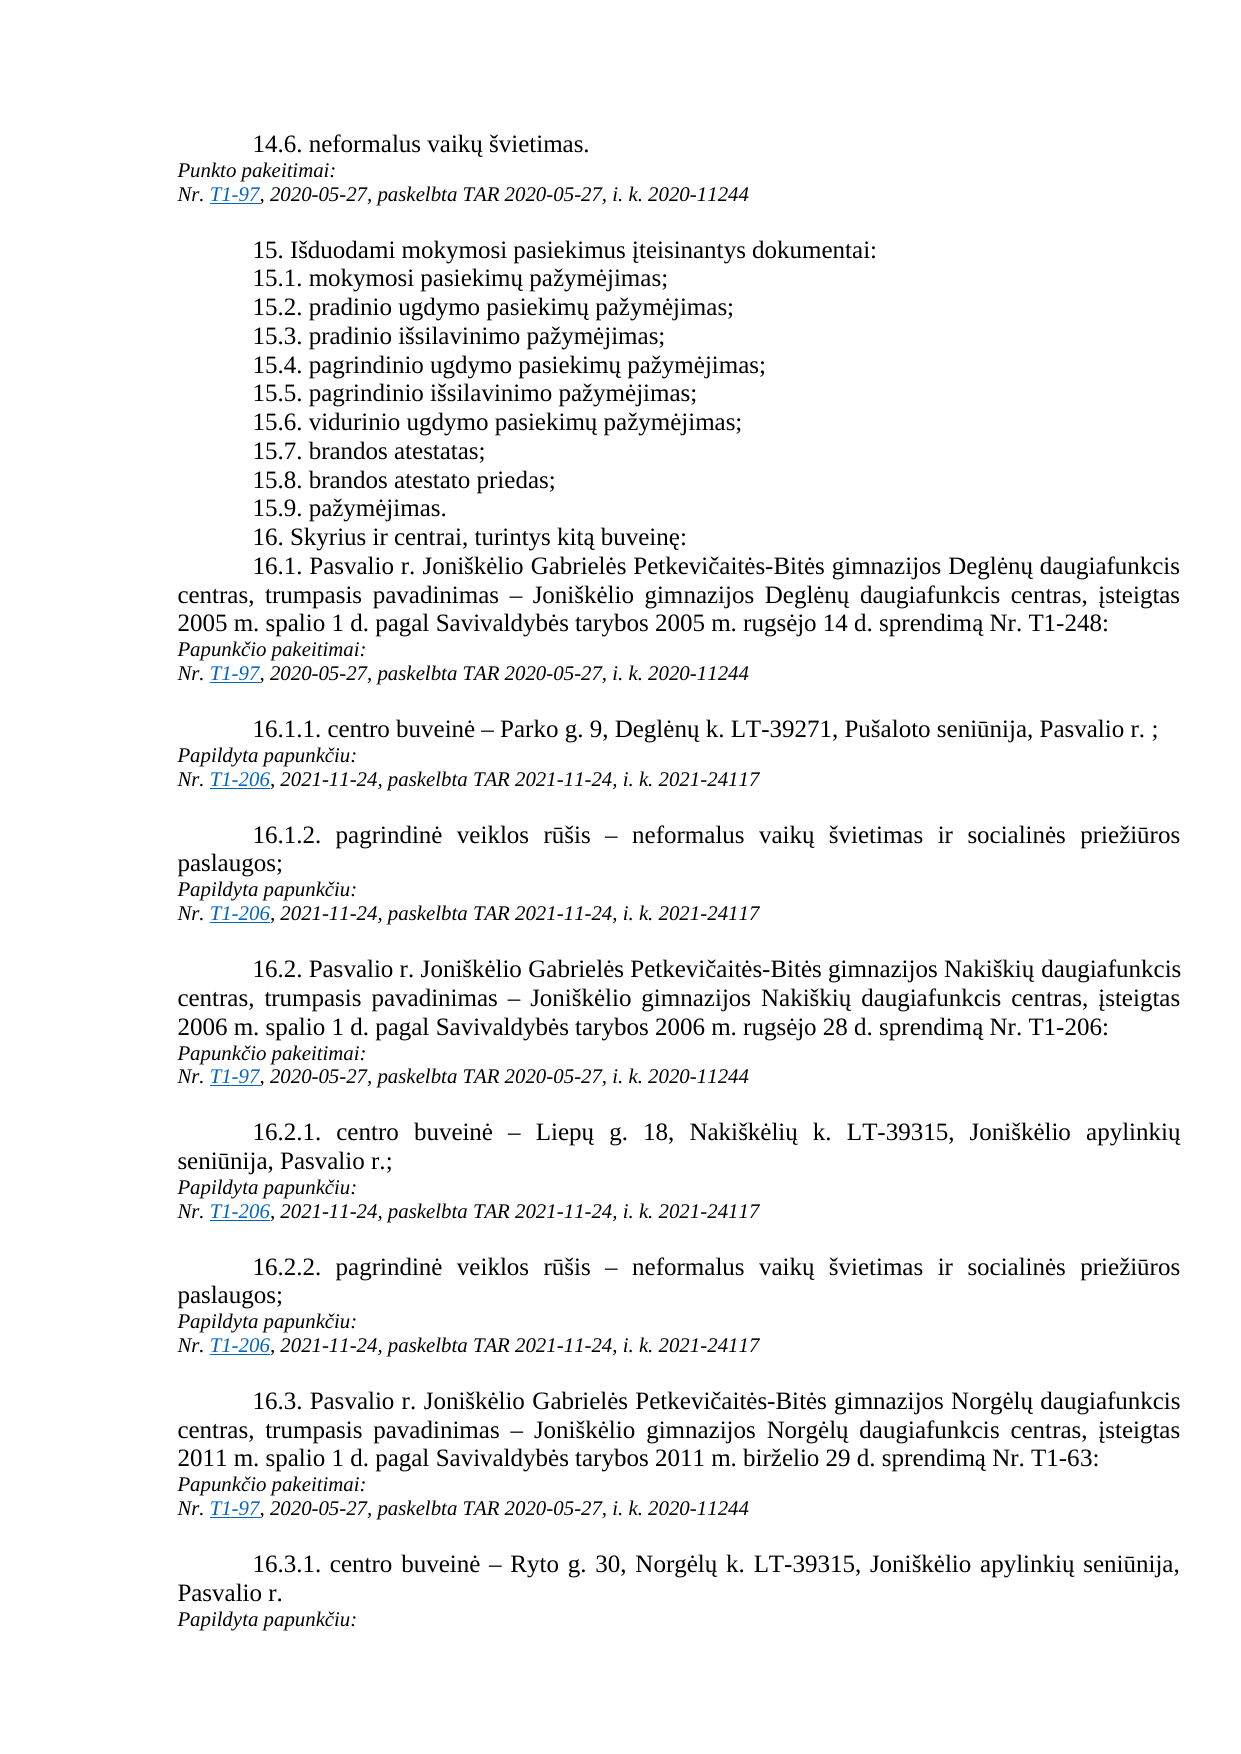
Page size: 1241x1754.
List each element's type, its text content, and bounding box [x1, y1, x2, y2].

text Papildyta papunkčiu: [177, 1175, 1181, 1199]
text 16.3.1. centro buveinė – Ryto g. 30, Norgėlų k. LT-39315, Joniškėlio apylinkių seniūnija, Pasvalio r. [177, 1549, 1181, 1607]
text Punkto pakeitimai: [177, 158, 1181, 182]
text Nr. T1-206, 2021-11-24, paskelbta TAR 2021-11-24, i. k. 2021-24117 [177, 901, 1181, 925]
text 14.6. neformalus vaikų švietimas. [177, 129, 1181, 158]
text 15. Išduodami mokymosi pasiekimus įteisinantys dokumentai: [177, 235, 1181, 263]
text 16.2.1. centro buveinė – Liepų g. 18, Nakiškėlių k. LT-39315, Joniškėlio apylinkių seniūnija, Pasvalio r.; [177, 1117, 1181, 1175]
text Nr. T1-97, 2020-05-27, paskelbta TAR 2020-05-27, i. k. 2020-11244 [177, 182, 1181, 206]
text 16.2. Pasvalio r. Joniškėlio Gabrielės Petkevičaitės-Bitės gimnazijos Nakiškių daugiafunkcis centras, trumpasis pavadinimas – Joniškėlio gimnazijos Nakiškių daugiafunkcis centras, įsteigtas 2006 m. spalio 1 d. pagal Savivaldybės tarybos 2006 m. rugsėjo 28 d. sprendimą Nr. T1-206: [177, 954, 1181, 1040]
text 15.1. mokymosi pasiekimų pažymėjimas; [177, 263, 1181, 292]
text Papunkčio pakeitimai: [177, 1040, 1181, 1064]
text 15.6. vidurinio ugdymo pasiekimų pažymėjimas; [177, 407, 1181, 436]
text Papildyta papunkčiu: [177, 1309, 1181, 1333]
text 16. Skyrius ir centrai, turintys kitą buveinę: [177, 522, 1181, 551]
text 16.3. Pasvalio r. Joniškėlio Gabrielės Petkevičaitės-Bitės gimnazijos Norgėlų daugiafunkcis centras, trumpasis pavadinimas – Joniškėlio gimnazijos Norgėlų daugiafunkcis centras, įsteigtas 2011 m. spalio 1 d. pagal Savivaldybės tarybos 2011 m. birželio 29 d. sprendimą Nr. T1-63: [177, 1386, 1181, 1472]
text Papunkčio pakeitimai: [177, 637, 1181, 661]
text Papildyta papunkčiu: [177, 743, 1181, 767]
text Papildyta papunkčiu: [177, 1607, 1181, 1631]
text 16.1. Pasvalio r. Joniškėlio Gabrielės Petkevičaitės-Bitės gimnazijos Deglėnų daugiafunkcis centras, trumpasis pavadinimas – Joniškėlio gimnazijos Deglėnų daugiafunkcis centras, įsteigtas 2005 m. spalio 1 d. pagal Savivaldybės tarybos 2005 m. rugsėjo 14 d. sprendimą Nr. T1-248: [177, 551, 1181, 637]
text Nr. T1-206, 2021-11-24, paskelbta TAR 2021-11-24, i. k. 2021-24117 [177, 1333, 1181, 1357]
text 15.9. pažymėjimas. [177, 493, 1181, 522]
text 15.3. pradinio išsilavinimo pažymėjimas; [177, 321, 1181, 350]
text 16.2.2. pagrindinė veiklos rūšis – neformalus vaikų švietimas ir socialinės priežiūros paslaugos; [177, 1252, 1181, 1309]
text 16.1.1. centro buveinė – Parko g. 9, Deglėnų k. LT-39271, Pušaloto seniūnija, Pasvalio r. ; [177, 714, 1181, 743]
text 15.7. brandos atestatas; [177, 436, 1181, 465]
text Nr. T1-97, 2020-05-27, paskelbta TAR 2020-05-27, i. k. 2020-11244 [177, 661, 1181, 685]
text Papunkčio pakeitimai: [177, 1472, 1181, 1496]
text Nr. T1-97, 2020-05-27, paskelbta TAR 2020-05-27, i. k. 2020-11244 [177, 1064, 1181, 1088]
text 15.8. brandos atestato priedas; [177, 465, 1181, 493]
text 16.1.2. pagrindinė veiklos rūšis – neformalus vaikų švietimas ir socialinės priežiūros paslaugos; [177, 820, 1181, 877]
text Nr. T1-206, 2021-11-24, paskelbta TAR 2021-11-24, i. k. 2021-24117 [177, 767, 1181, 791]
text 15.5. pagrindinio išsilavinimo pažymėjimas; [177, 378, 1181, 407]
text Nr. T1-97, 2020-05-27, paskelbta TAR 2020-05-27, i. k. 2020-11244 [177, 1496, 1181, 1520]
text Papildyta papunkčiu: [177, 877, 1181, 901]
text 15.4. pagrindinio ugdymo pasiekimų pažymėjimas; [177, 350, 1181, 378]
text 15.2. pradinio ugdymo pasiekimų pažymėjimas; [177, 292, 1181, 321]
text Nr. T1-206, 2021-11-24, paskelbta TAR 2021-11-24, i. k. 2021-24117 [177, 1199, 1181, 1223]
